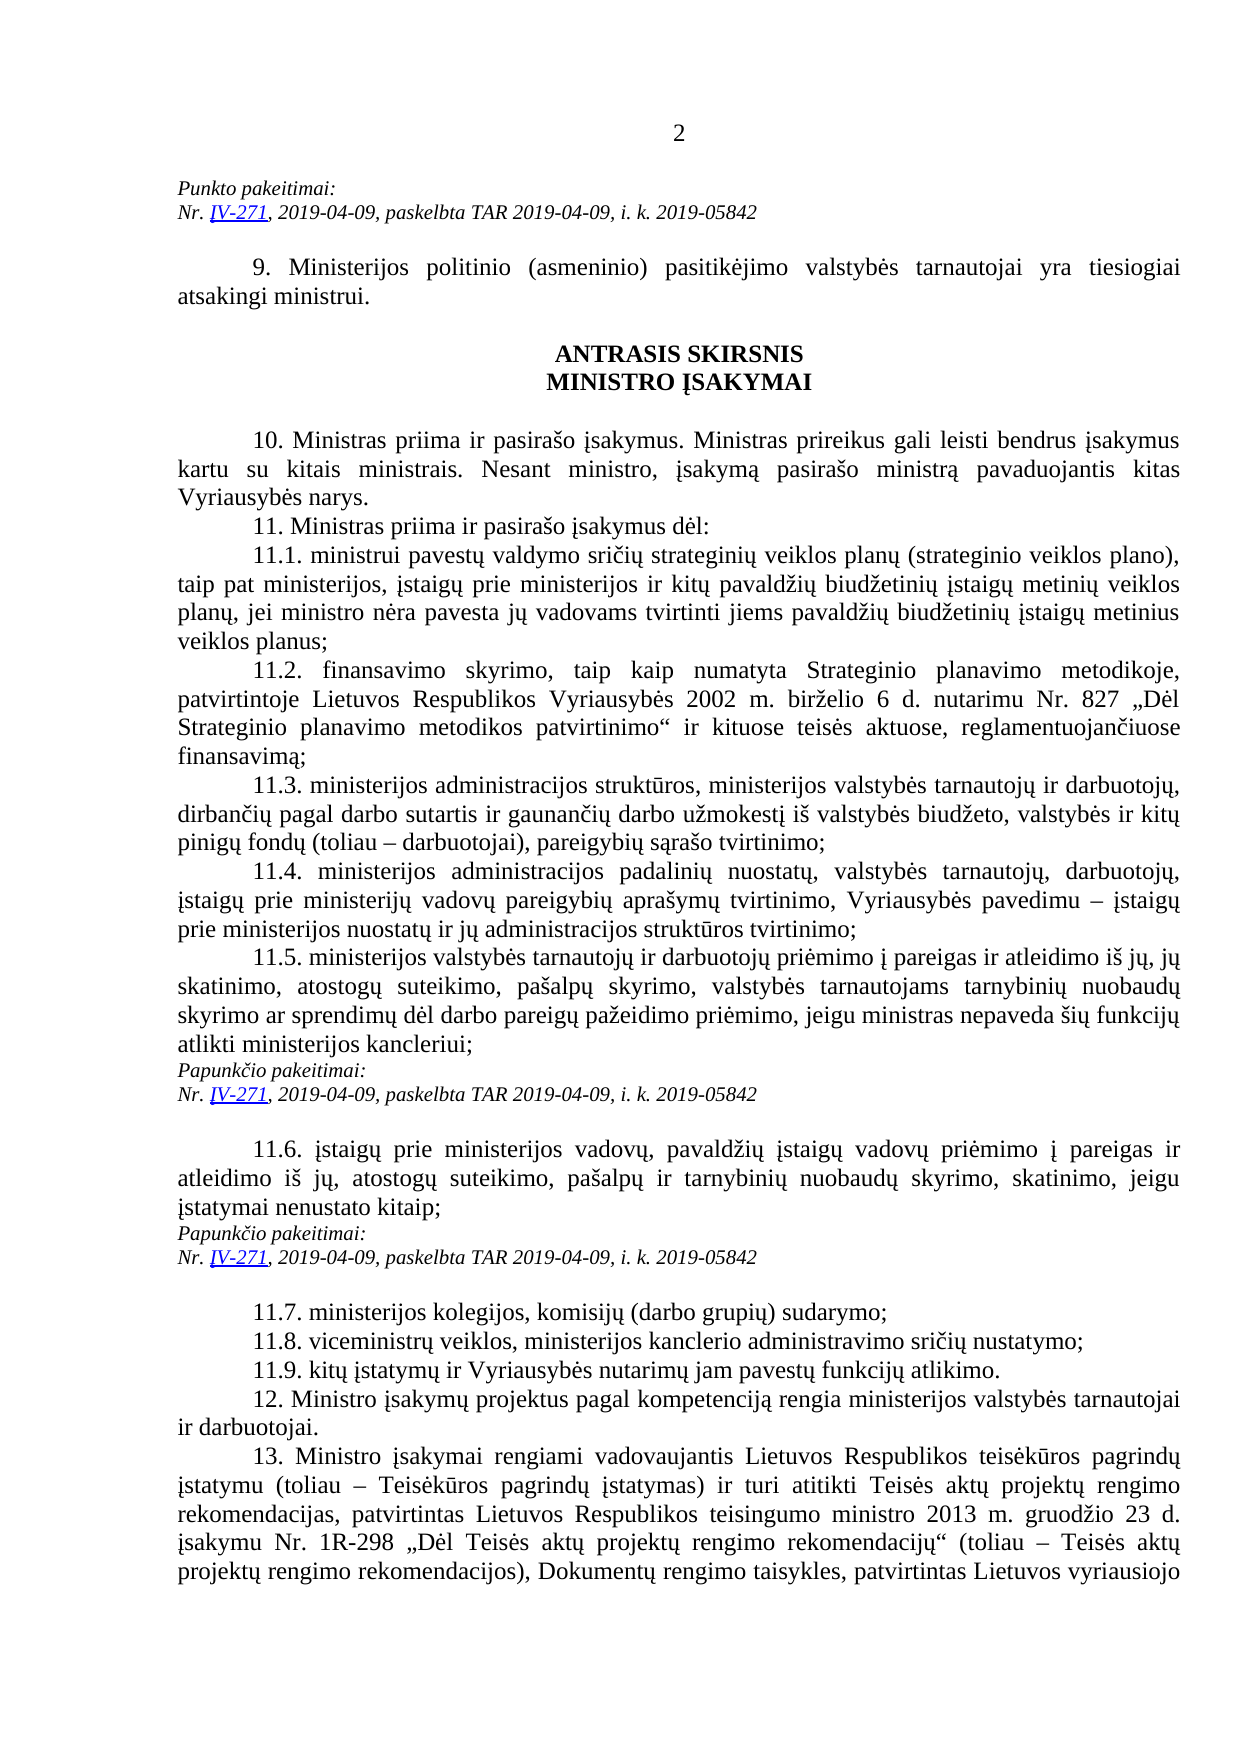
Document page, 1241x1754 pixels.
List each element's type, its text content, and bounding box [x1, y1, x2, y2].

text Nr. ĮV-271, 2019-04-09, paskelbta TAR 2019-04-09, i. k. 2019-05842 [177, 1245, 1181, 1269]
text 11.4. ministerijos administracijos padalinių nuostatų, valstybės tarnautojų, darbuotojų, įstaigų prie ministerijų vadovų pareigybių aprašymų tvirtinimo, Vyriausybės pavedimu – įstaigų prie ministerijos nuostatų ir jų administracijos struktūros tvirtinimo; [177, 856, 1181, 942]
text Papunkčio pakeitimai: [177, 1221, 1181, 1245]
text 11.2. finansavimo skyrimo, taip kaip numatyta Strateginio planavimo metodikoje, patvirtintoje Lietuvos Respublikos Vyriausybės 2002 m. birželio 6 d. nutarimu Nr. 827 „Dėl Strateginio planavimo metodikos patvirtinimo“ ir kituose teisės aktuose, reglamentuojančiuose finansavimą; [177, 655, 1181, 770]
text ANTRASIS SKIRSNIS [177, 339, 1181, 367]
text 11. Ministras priima ir pasirašo įsakymus dėl: [177, 511, 1181, 540]
text 11.5. ministerijos valstybės tarnautojų ir darbuotojų priėmimo į pareigas ir atleidimo iš jų, jų skatinimo, atostogų suteikimo, pašalpų skyrimo, valstybės tarnautojams tarnybinių nuobaudų skyrimo ar sprendimų dėl darbo pareigų pažeidimo priėmimo, jeigu ministras nepaveda šių funkcijų atlikti ministerijos kancleriui; [177, 942, 1181, 1057]
text 9. Ministerijos politinio (asmeninio) pasitikėjimo valstybės tarnautojai yra tiesiogiai atsakingi ministrui. [177, 252, 1181, 310]
text 10. Ministras priima ir pasirašo įsakymus. Ministras prireikus gali leisti bendrus įsakymus kartu su kitais ministrais. Nesant ministro, įsakymą pasirašo ministrą pavaduojantis kitas Vyriausybės narys. [177, 425, 1181, 511]
text 11.6. įstaigų prie ministerijos vadovų, pavaldžių įstaigų vadovų priėmimo į pareigas ir atleidimo iš jų, atostogų suteikimo, pašalpų ir tarnybinių nuobaudų skyrimo, skatinimo, jeigu įstatymai nenustato kitaip; [177, 1134, 1181, 1221]
text 13. Ministro įsakymai rengiami vadovaujantis Lietuvos Respublikos teisėkūros pagrindų įstatymu (toliau – Teisėkūros pagrindų įstatymas) ir turi atitikti Teisės aktų projektų rengimo rekomendacijas, patvirtintas Lietuvos Respublikos teisingumo ministro 2013 m. gruodžio 23 d. įsakymu Nr. 1R-298 „Dėl Teisės aktų projektų rengimo rekomendacijų“ (toliau – Teisės aktų projektų rengimo rekomendacijos), Dokumentų rengimo taisykles, patvirtintas Lietuvos vyriausiojo [177, 1441, 1181, 1585]
text Nr. ĮV-271, 2019-04-09, paskelbta TAR 2019-04-09, i. k. 2019-05842 [177, 1082, 1181, 1106]
text 11.3. ministerijos administracijos struktūros, ministerijos valstybės tarnautojų ir darbuotojų, dirbančių pagal darbo sutartis ir gaunančių darbo užmokestį iš valstybės biudžeto, valstybės ir kitų pinigų fondų (toliau – darbuotojai), pareigybių sąrašo tvirtinimo; [177, 770, 1181, 856]
text Nr. ĮV-271, 2019-04-09, paskelbta TAR 2019-04-09, i. k. 2019-05842 [177, 200, 1181, 224]
text MINISTRO ĮSAKYMAI [177, 367, 1181, 396]
text Punkto pakeitimai: [177, 176, 1181, 200]
text 11.7. ministerijos kolegijos, komisijų (darbo grupių) sudarymo; [177, 1297, 1181, 1326]
text 11.9. kitų įstatymų ir Vyriausybės nutarimų jam pavestų funkcijų atlikimo. [177, 1355, 1181, 1384]
text Papunkčio pakeitimai: [177, 1057, 1181, 1082]
text 12. Ministro įsakymų projektus pagal kompetenciją rengia ministerijos valstybės tarnautojai ir darbuotojai. [177, 1384, 1181, 1441]
text 11.8. viceministrų veiklos, ministerijos kanclerio administravimo sričių nustatymo; [177, 1326, 1181, 1355]
text 11.1. ministrui pavestų valdymo sričių strateginių veiklos planų (strateginio veiklos plano), taip pat ministerijos, įstaigų prie ministerijos ir kitų pavaldžių biudžetinių įstaigų metinių veiklos planų, jei ministro nėra pavesta jų vadovams tvirtinti jiems pavaldžių biudžetinių įstaigų metinius veiklos planus; [177, 540, 1181, 655]
